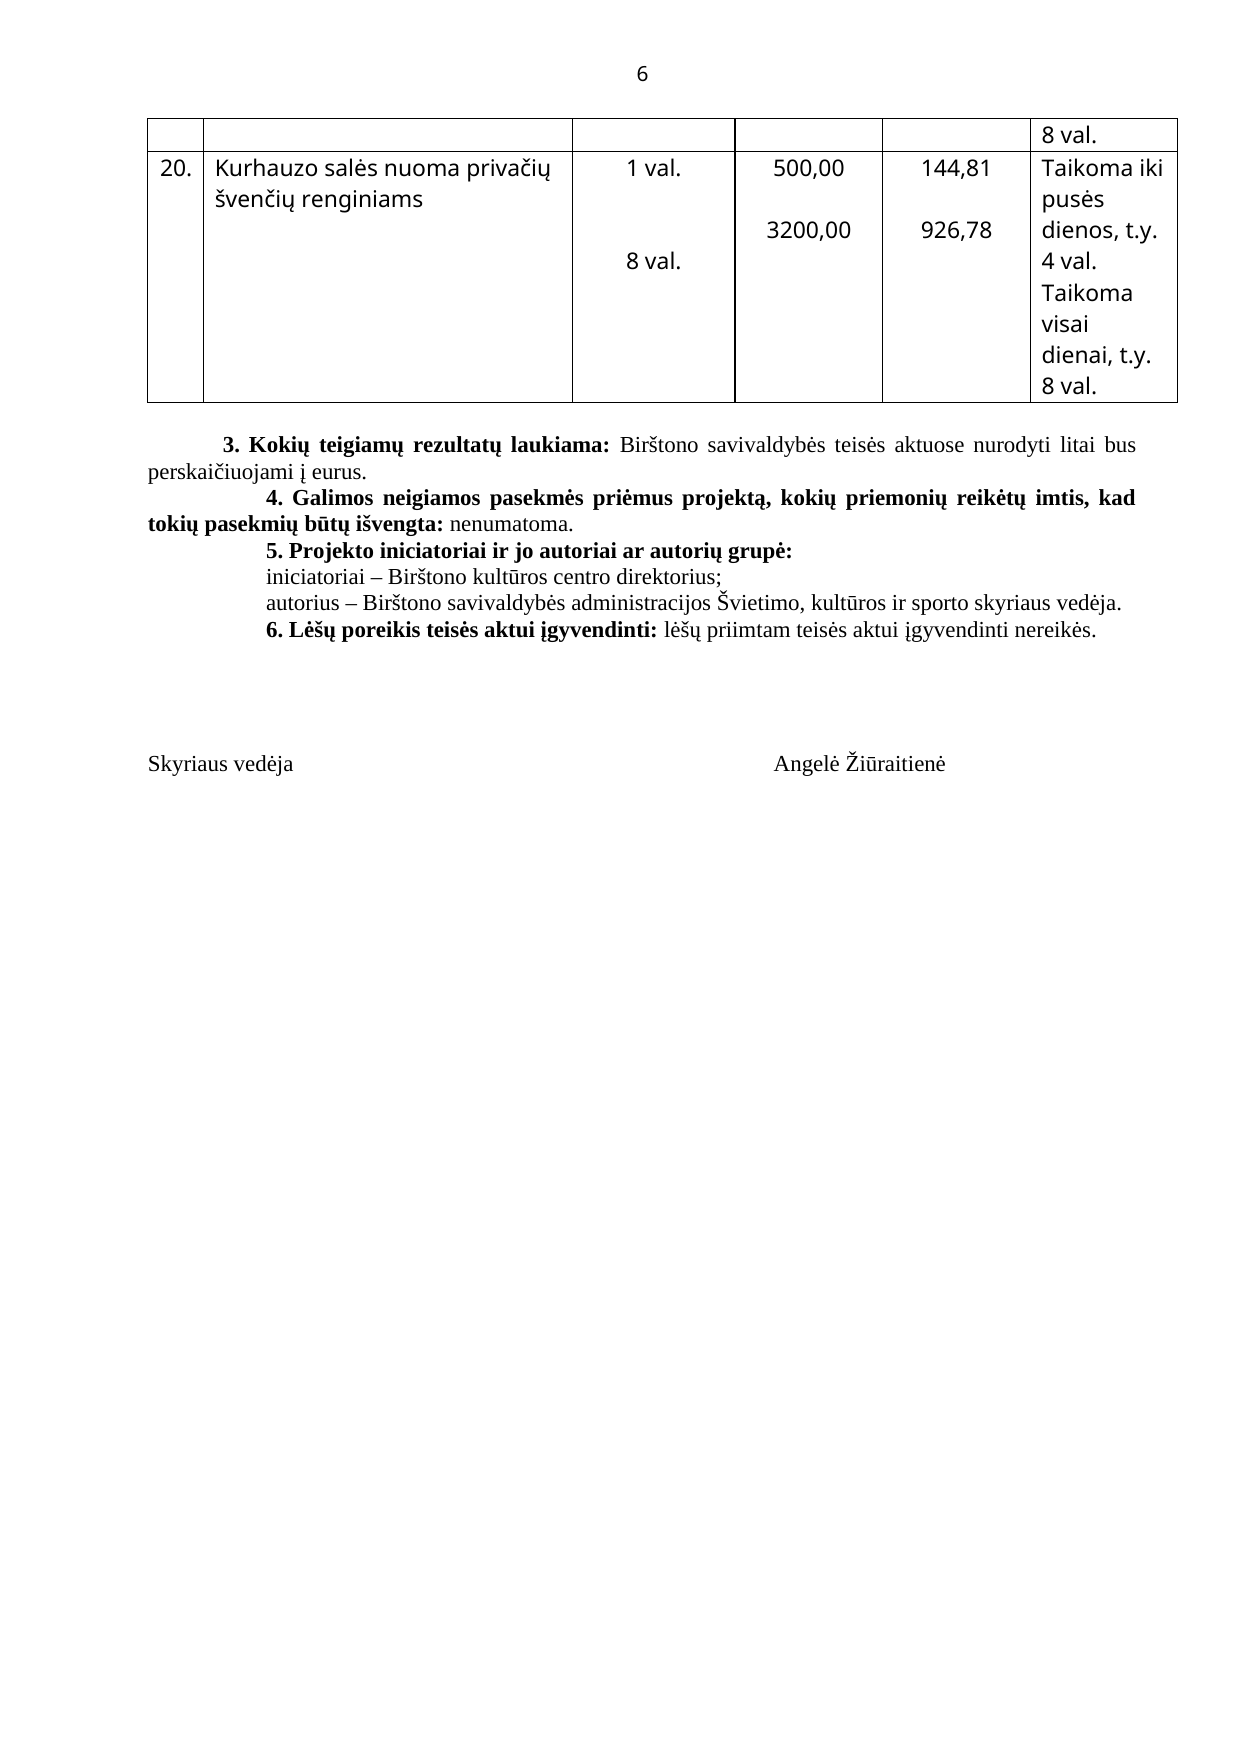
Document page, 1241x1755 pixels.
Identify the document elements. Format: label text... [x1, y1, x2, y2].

table_cell 8 val. [1031, 119, 1177, 151]
table_cell 144,81 926,78 [883, 152, 1030, 402]
text 6. Lėšų poreikis teisės aktui įgyvendinti: lėšų priimtam teisės aktui įgyvendinti nereikės. [148, 616, 1137, 642]
table_cell [736, 119, 882, 151]
table_cell [573, 119, 734, 151]
table_cell Taikoma iki pusės dienos, t.y. 4 val. Taikoma visai dienai, t.y. 8 val. [1031, 152, 1177, 402]
text 5. Projekto iniciatoriai ir jo autoriai ar autorių grupė: [148, 537, 1137, 563]
table_cell [204, 119, 572, 151]
table_cell [883, 119, 1030, 151]
table_cell 1 val. 8 val. [573, 152, 734, 402]
text 3. Kokių teigiamų rezultatų laukiama: Birštono savivaldybės teisės aktuose nurodyti litai bus perskaičiuojami į eurus. [148, 431, 1137, 484]
table_cell 500,00 3200,00 [736, 152, 882, 402]
text Skyriaus vedėja Angelė Žiūraitienė [148, 750, 1137, 776]
table_cell Kurhauzo salės nuoma privačių švenčių renginiams [204, 152, 572, 402]
text iniciatoriai – Birštono kultūros centro direktorius; [148, 563, 1137, 589]
text autorius – Birštono savivaldybės administracijos Švietimo, kultūros ir sporto skyriaus vedėja. [148, 589, 1137, 616]
table_cell [148, 119, 203, 151]
text 4. Galimos neigiamos pasekmės priėmus projektą, kokių priemonių reikėtų imtis, kad tokių pasekmių būtų išvengta: nenumatoma. [148, 484, 1137, 537]
table_cell 20. [148, 152, 203, 402]
